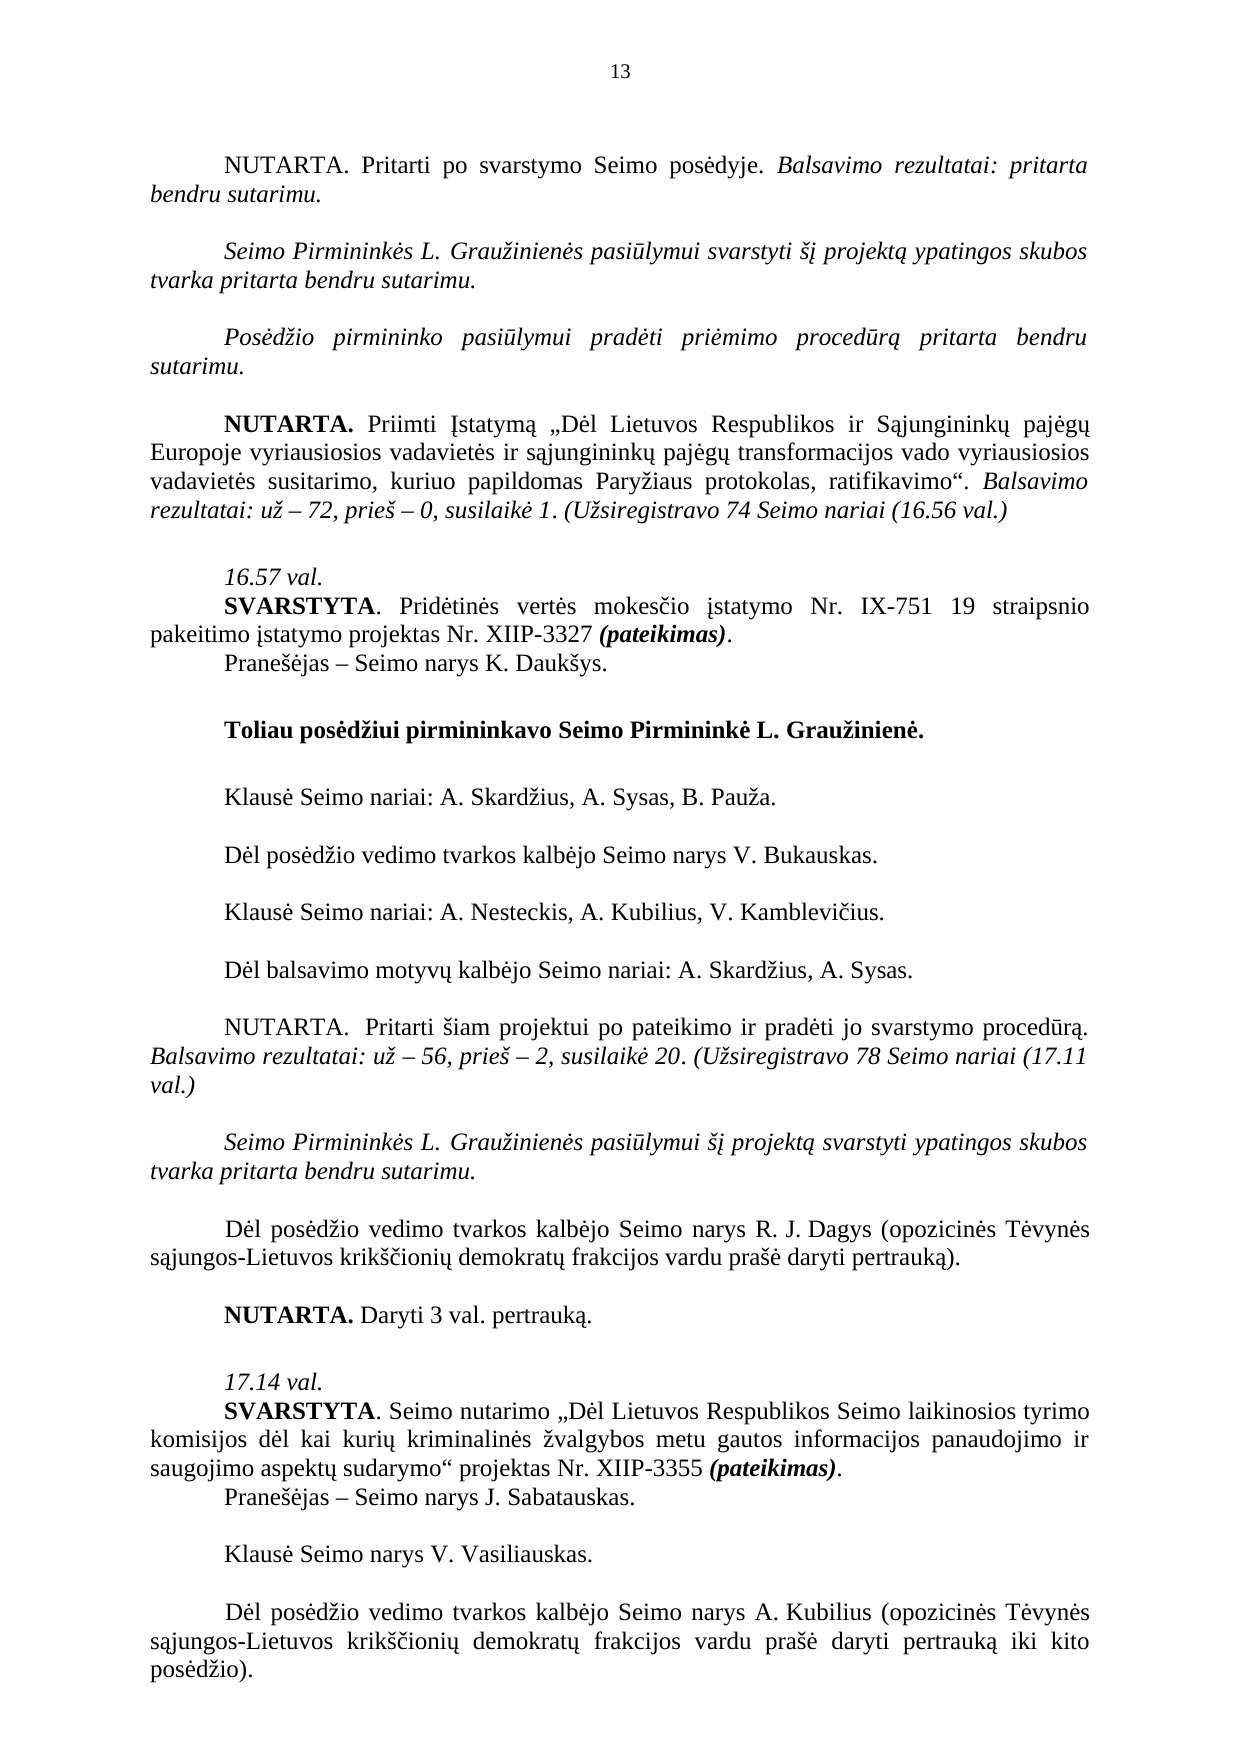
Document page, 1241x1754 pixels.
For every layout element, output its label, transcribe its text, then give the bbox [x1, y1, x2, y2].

text 16.57 val. [150, 562, 1090, 591]
text Klausė Seimo nariai: A. Nesteckis, A. Kubilius, V. Kamblevičius. [150, 897, 1090, 926]
text SVARSTYTA. Pridėtinės vertės mokesčio įstatymo Nr. IX-751 19 straipsnio pakeitimo įstatymo projektas Nr. XIIP-3327 (pateikimas). [150, 591, 1090, 648]
text Dėl posėdžio vedimo tvarkos kalbėjo Seimo narys R. J. Dagys (opozicinės Tėvynės sąjungos-Lietuvos krikščionių demokratų frakcijos vardu prašė daryti pertrauką). [150, 1214, 1090, 1271]
text Dėl posėdžio vedimo tvarkos kalbėjo Seimo narys A. Kubilius (opozicinės Tėvynės sąjungos-Lietuvos krikščionių demokratų frakcijos vardu prašė daryti pertrauką iki kito posėdžio). [150, 1597, 1090, 1683]
text Posėdžio pirmininko pasiūlymui pradėti priėmimo procedūrą pritarta bendru sutarimu. [150, 322, 1090, 380]
text Seimo Pirmininkės L. Graužinienės pasiūlymui svarstyti šį projektą ypatingos skubos tvarka pritarta bendru sutarimu. [150, 236, 1090, 294]
text Dėl posėdžio vedimo tvarkos kalbėjo Seimo narys V. Bukauskas. [150, 840, 1090, 869]
text Klausė Seimo nariai: A. Skardžius, A. Sysas, B. Pauža. [150, 782, 1090, 811]
text Seimo Pirmininkės L. Graužinienės pasiūlymui šį projektą svarstyti ypatingos skubos tvarka pritarta bendru sutarimu. [150, 1127, 1090, 1185]
text Klausė Seimo narys V. Vasiliauskas. [150, 1539, 1090, 1568]
text NUTARTA. Pritarti po svarstymo Seimo posėdyje. Balsavimo rezultatai: pritarta bendru sutarimu. [150, 150, 1090, 207]
text SVARSTYTA. Seimo nutarimo „Dėl Lietuvos Respublikos Seimo laikinosios tyrimo komisijos dėl kai kurių kriminalinės žvalgybos metu gautos informacijos panaudojimo ir saugojimo aspektų sudarymo“ projektas Nr. XIIP-3355 (pateikimas). [150, 1396, 1090, 1482]
text Pranešėjas – Seimo narys J. Sabatauskas. [150, 1482, 1090, 1511]
text NUTARTA. Priimti Įstatymą „Dėl Lietuvos Respublikos ir Sąjungininkų pajėgų Europoje vyriausiosios vadavietės ir sąjungininkų pajėgų transformacijos vado vyriausiosios vadavietės susitarimo, kuriuo papildomas Paryžiaus protokolas, ratifikavimo“. Balsavimo rezultatai: už – 72, prieš – 0, susilaikė 1. (Užsiregistravo 74 Seimo nariai (16.56 val.) [150, 409, 1090, 524]
text 17.14 val. [150, 1367, 1090, 1396]
text NUTARTA. Pritarti šiam projektui po pateikimo ir pradėti jo svarstymo procedūrą. Balsavimo rezultatai: už – 56, prieš – 2, susilaikė 20. (Užsiregistravo 78 Seimo nariai (17.11 val.) [150, 1012, 1090, 1099]
text Toliau posėdžiui pirmininkavo Seimo Pirmininkė L. Graužinienė. [150, 715, 1090, 744]
text Dėl balsavimo motyvų kalbėjo Seimo nariai: A. Skardžius, A. Sysas. [150, 955, 1090, 984]
text NUTARTA. Daryti 3 val. pertrauką. [150, 1300, 1090, 1329]
text Pranešėjas – Seimo narys K. Daukšys. [150, 648, 1090, 677]
